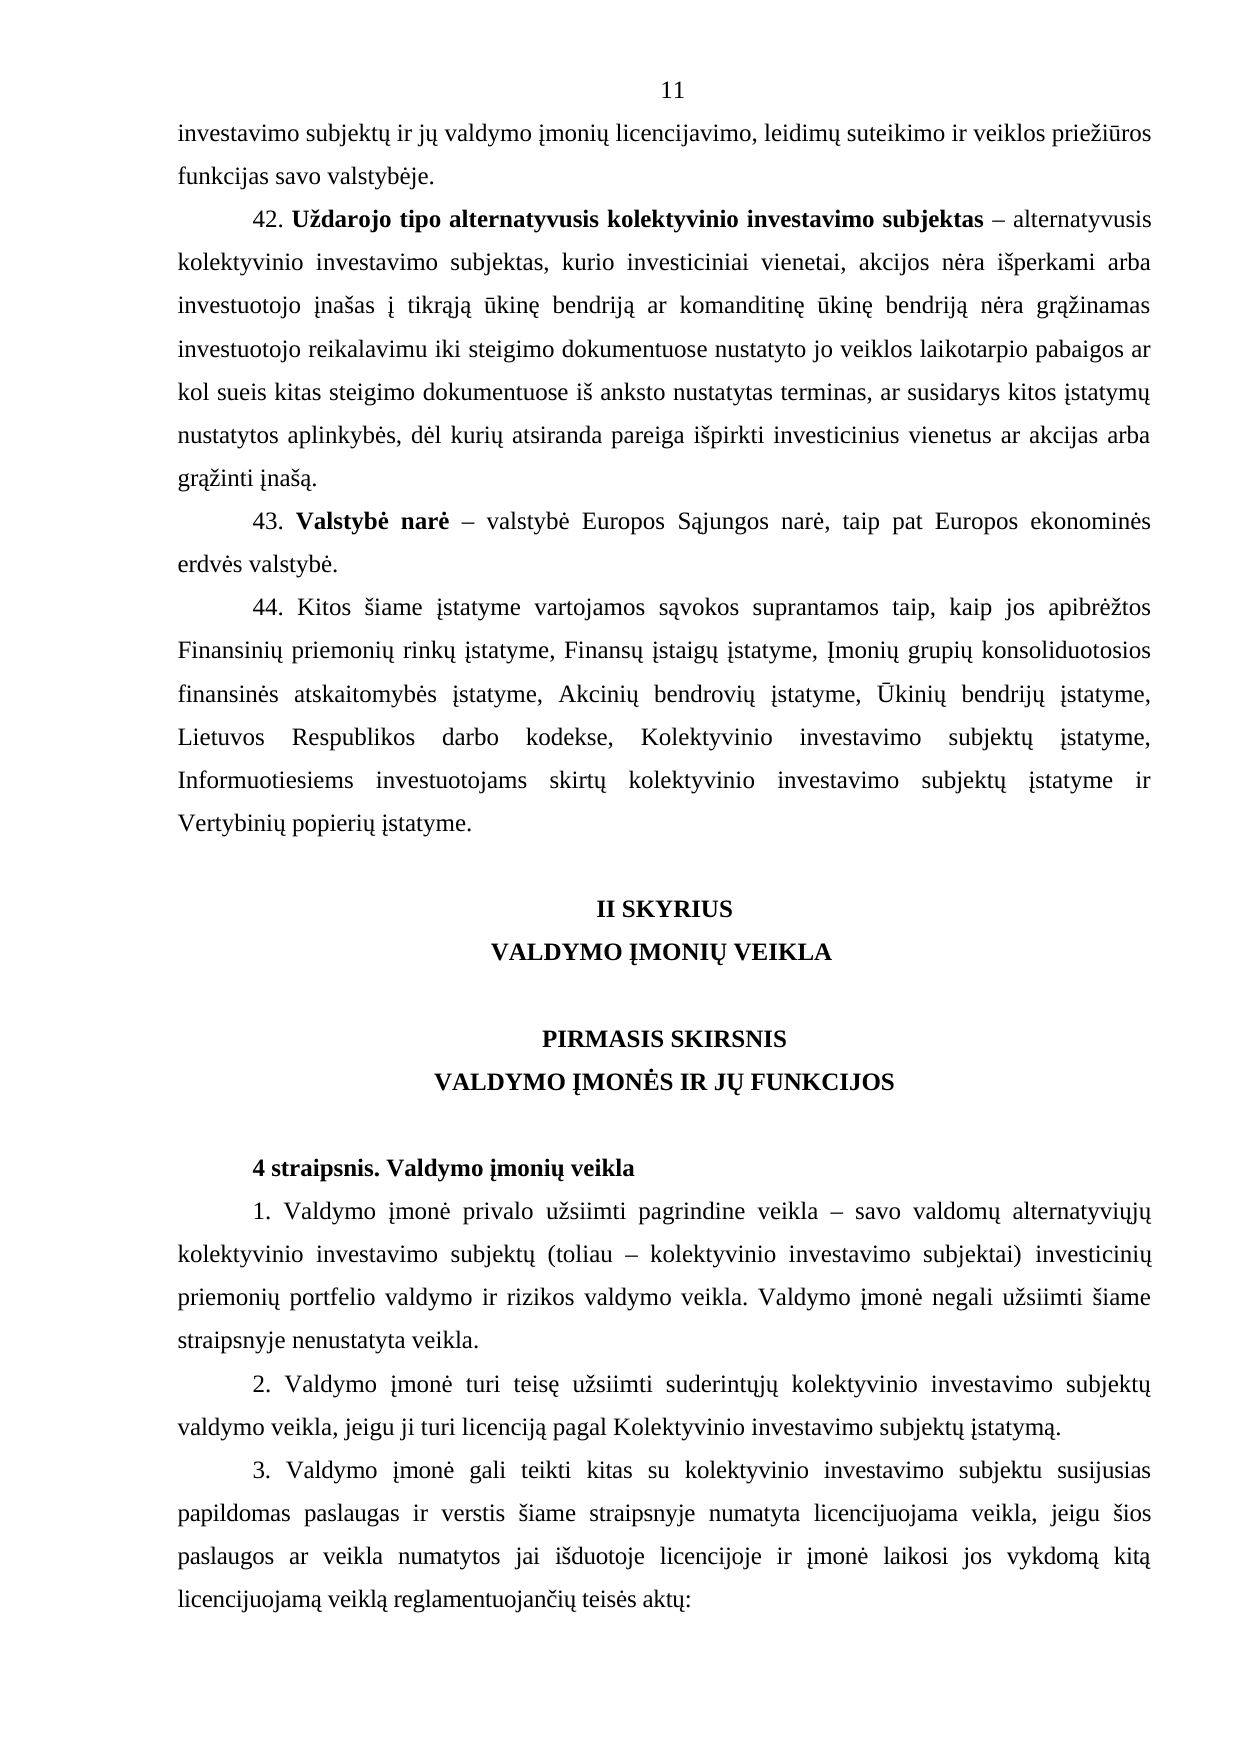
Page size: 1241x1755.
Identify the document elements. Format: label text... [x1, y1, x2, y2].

text 43. Valstybė narė – valstybė Europos Sąjungos narė, taip pat Europos ekonominės erdvės valstybė. [177, 506, 1152, 578]
text 44. Kitos šiame įstatyme vartojamos sąvokos suprantamos taip, kaip jos apibrėžtos Finansinių priemonių rinkų įstatyme, Finansų įstaigų įstatyme, Įmonių grupių konsoliduotosios finansinės atskaitomybės įstatyme, Akcinių bendrovių įstatyme, Ūkinių bendrijų įstatyme, Lietuvos Respublikos darbo kodekse, Kolektyvinio investavimo subjektų įstatyme, Informuotiesiems investuotojams skirtų kolektyvinio investavimo subjektų įstatyme ir Vertybinių popierių įstatyme. [177, 592, 1152, 837]
text investavimo subjektų ir jų valdymo įmonių licencijavimo, leidimų suteikimo ir veiklos priežiūros funkcijas savo valstybėje. [177, 118, 1152, 190]
text II SKYRIUS [177, 894, 1152, 923]
text 3. Valdymo įmonė gali teikti kitas su kolektyvinio investavimo subjektu susijusias papildomas paslaugas ir verstis šiame straipsnyje numatyta licencijuojama veikla, jeigu šios paslaugos ar veikla numatytos jai išduotoje licencijoje ir įmonė laikosi jos vykdomą kitą licencijuojamą veiklą reglamentuojančių teisės aktų: [177, 1455, 1152, 1613]
text 42. Uždarojo tipo alternatyvusis kolektyvinio investavimo subjektas – alternatyvusis kolektyvinio investavimo subjektas, kurio investiciniai vienetai, akcijos nėra išperkami arba investuotojo įnašas į tikrąją ūkinę bendriją ar komanditinę ūkinę bendriją nėra grąžinamas investuotojo reikalavimu iki steigimo dokumentuose nustatyto jo veiklos laikotarpio pabaigos ar kol sueis kitas steigimo dokumentuose iš anksto nustatytas terminas, ar susidarys kitos įstatymų nustatytos aplinkybės, dėl kurių atsiranda pareiga išpirkti investicinius vienetus ar akcijas arba grąžinti įnašą. [177, 204, 1152, 492]
text PIRMASIS SKIRSNIS [177, 1024, 1152, 1052]
text VALDYMO ĮMONIŲ VEIKLA [177, 937, 1152, 966]
text 4 straipsnis. Valdymo įmonių veikla [177, 1153, 1152, 1182]
text VALDYMO ĮMONĖS IR JŲ FUNKCIJOS [177, 1067, 1152, 1096]
text 1. Valdymo įmonė privalo užsiimti pagrindine veikla – savo valdomų alternatyviųjų kolektyvinio investavimo subjektų (toliau – kolektyvinio investavimo subjektai) investicinių priemonių portfelio valdymo ir rizikos valdymo veikla. Valdymo įmonė negali užsiimti šiame straipsnyje nenustatyta veikla. [177, 1196, 1152, 1354]
text 2. Valdymo įmonė turi teisę užsiimti suderintųjų kolektyvinio investavimo subjektų valdymo veikla, jeigu ji turi licenciją pagal Kolektyvinio investavimo subjektų įstatymą. [177, 1369, 1152, 1441]
